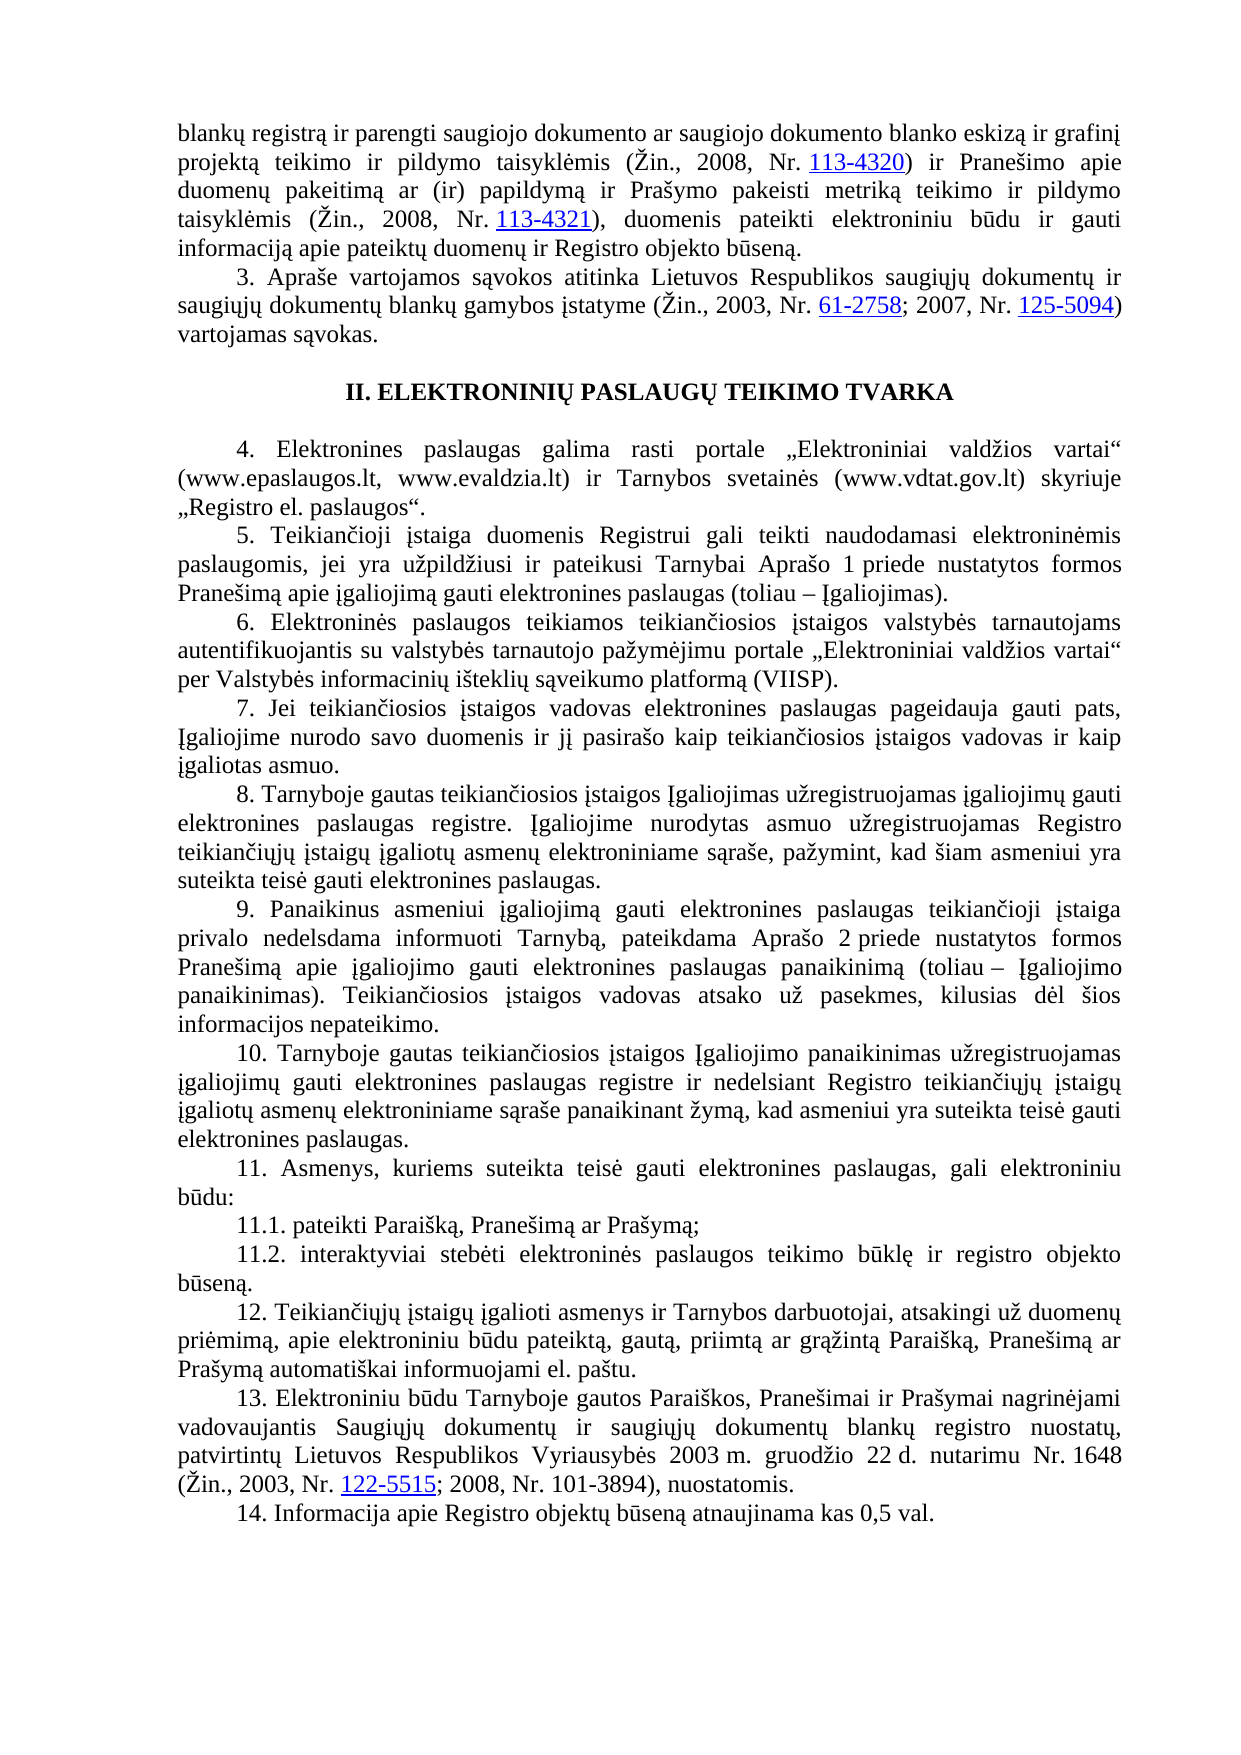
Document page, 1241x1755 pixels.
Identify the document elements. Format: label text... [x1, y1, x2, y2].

text 4. Elektronines paslaugas galima rasti portale „Elektroniniai valdžios vartai“ (www.epaslaugos.lt, www.evaldzia.lt) ir Tarnybos svetainės (www.vdtat.gov.lt) skyriuje „Registro el. paslaugos“. [177, 434, 1122, 521]
text 13. Elektroniniu būdu Tarnyboje gautos Paraiškos, Pranešimai ir Prašymai nagrinėjami vadovaujantis Saugiųjų dokumentų ir saugiųjų dokumentų blankų registro nuostatų, patvirtintų Lietuvos Respublikos Vyriausybės 2003 m. gruodžio 22 d. nutarimu Nr. 1648 (Žin., 2003, Nr. 122-5515; 2008, Nr. 101‑3894), nuostatomis. [177, 1383, 1122, 1498]
text 5. Teikiančioji įstaiga duomenis Registrui gali teikti naudodamasi elektroninėmis paslaugomis, jei yra užpildžiusi ir pateikusi Tarnybai Aprašo 1 priede nustatytos formos Pranešimą apie įgaliojimą gauti elektronines paslaugas (toliau – Įgaliojimas). [177, 521, 1122, 607]
text blankų registrą ir parengti saugiojo dokumento ar saugiojo dokumento blanko eskizą ir grafinį projektą teikimo ir pildymo taisyklėmis (Žin., 2008, Nr. 113-4320) ir Pranešimo apie duomenų pakeitimą ar (ir) papildymą ir Prašymo pakeisti metriką teikimo ir pildymo taisyklėmis (Žin., 2008, Nr. 113-4321), duomenis pateikti elektroniniu būdu ir gauti informaciją apie pateiktų duomenų ir Registro objekto būseną. [177, 118, 1122, 262]
text 11.1. pateikti Paraišką, Pranešimą ar Prašymą; [177, 1211, 1122, 1239]
text 11. Asmenys, kuriems suteikta teisė gauti elektronines paslaugas, gali elektroniniu būdu: [177, 1153, 1122, 1211]
text 3. Apraše vartojamos sąvokos atitinka Lietuvos Respublikos saugiųjų dokumentų ir saugiųjų dokumentų blankų gamybos įstatyme (Žin., 2003, Nr. 61-2758; 2007, Nr. 125-5094) vartojamas sąvokas. [177, 262, 1122, 348]
text 12. Teikiančiųjų įstaigų įgalioti asmenys ir Tarnybos darbuotojai, atsakingi už duomenų priėmimą, apie elektroniniu būdu pateiktą, gautą, priimtą ar grąžintą Paraišką, Pranešimą ar Prašymą automatiškai informuojami el. paštu. [177, 1297, 1122, 1383]
text 9. Panaikinus asmeniui įgaliojimą gauti elektronines paslaugas teikiančioji įstaiga privalo nedelsdama informuoti Tarnybą, pateikdama Aprašo 2 priede nustatytos formos Pranešimą apie įgaliojimo gauti elektronines paslaugas panaikinimą (toliau – Įgaliojimo panaikinimas). Teikiančiosios įstaigos vadovas atsako už pasekmes, kilusias dėl šios informacijos nepateikimo. [177, 894, 1122, 1038]
text 11.2. interaktyviai stebėti elektroninės paslaugos teikimo būklę ir registro objekto būseną. [177, 1239, 1122, 1297]
text 14. Informacija apie Registro objektų būseną atnaujinama kas 0,5 val. [177, 1498, 1122, 1527]
text 8. Tarnyboje gautas teikiančiosios įstaigos Įgaliojimas užregistruojamas įgaliojimų gauti elektronines paslaugas registre. Įgaliojime nurodytas asmuo užregistruojamas Registro teikiančiųjų įstaigų įgaliotų asmenų elektroniniame sąraše, pažymint, kad šiam asmeniui yra suteikta teisė gauti elektronines paslaugas. [177, 779, 1122, 894]
text 10. Tarnyboje gautas teikiančiosios įstaigos Įgaliojimo panaikinimas užregistruojamas įgaliojimų gauti elektronines paslaugas registre ir nedelsiant Registro teikiančiųjų įstaigų įgaliotų asmenų elektroniniame sąraše panaikinant žymą, kad asmeniui yra suteikta teisė gauti elektronines paslaugas. [177, 1038, 1122, 1153]
text 7. Jei teikiančiosios įstaigos vadovas elektronines paslaugas pageidauja gauti pats, Įgaliojime nurodo savo duomenis ir jį pasirašo kaip teikiančiosios įstaigos vadovas ir kaip įgaliotas asmuo. [177, 693, 1122, 779]
text II. ELEKTRONINIŲ PASLAUGŲ TEIKIMO TVARKA [177, 377, 1122, 406]
text 6. Elektroninės paslaugos teikiamos teikiančiosios įstaigos valstybės tarnautojams autentifikuojantis su valstybės tarnautojo pažymėjimu portale „Elektroniniai valdžios vartai“ per Valstybės informacinių išteklių sąveikumo platformą (VIISP). [177, 607, 1122, 693]
